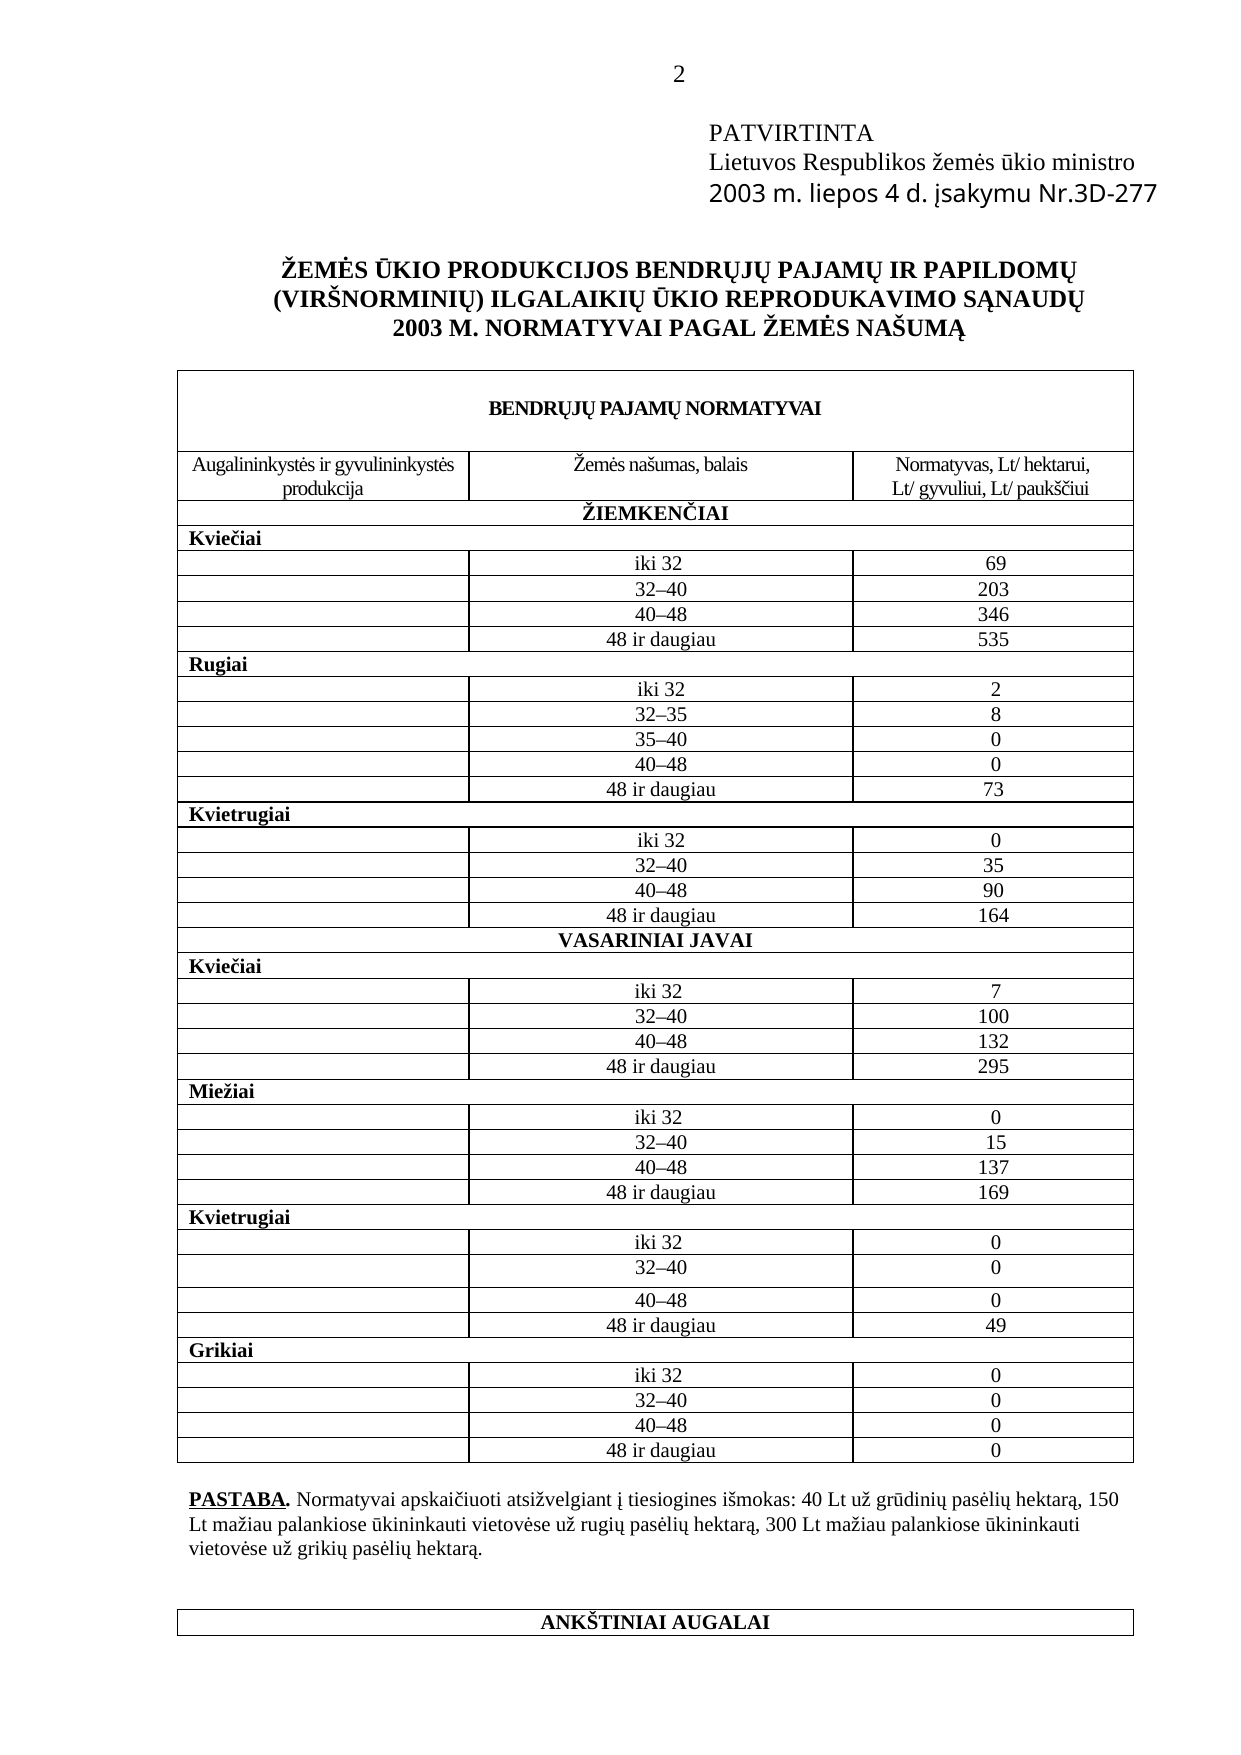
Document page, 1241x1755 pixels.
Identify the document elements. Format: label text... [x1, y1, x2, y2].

table_cell [178, 551, 468, 575]
table_cell 32–35 [470, 702, 852, 726]
table_cell 137 [854, 1155, 1133, 1179]
table_cell Miežiai [178, 1080, 1133, 1103]
table_cell 203 [854, 576, 1133, 601]
table_cell [178, 1388, 468, 1412]
table_cell 48 ir daugiau [470, 777, 852, 801]
table_cell 7 [854, 979, 1133, 1003]
table_cell 69 [854, 551, 1133, 575]
table_cell ŽIEMKENČIAI [178, 501, 1133, 525]
table_cell 73 [854, 777, 1133, 801]
table_cell [178, 777, 468, 801]
table_cell [178, 1288, 468, 1312]
table_cell [178, 853, 468, 877]
table_cell [178, 1313, 468, 1337]
table_cell [178, 602, 468, 626]
table_cell 32–40 [470, 1130, 852, 1154]
table_cell Kvietrugiai [178, 803, 1133, 826]
text PATVIRTINTA [177, 118, 1181, 147]
table_cell 48 ir daugiau [470, 1313, 852, 1337]
table_cell [178, 1155, 468, 1179]
table_cell 0 [854, 1288, 1133, 1312]
table_cell 48 ir daugiau [470, 1180, 852, 1204]
table_cell [178, 878, 468, 902]
table_cell 2 [854, 677, 1133, 701]
table_cell [177, 1463, 469, 1487]
table_cell 346 [854, 602, 1133, 626]
table_cell [178, 1130, 468, 1154]
table_cell [177, 1584, 1133, 1609]
table_cell Normatyvas, Lt/ hektarui, Lt/ gyvuliui, Lt/ paukščiui [854, 452, 1133, 500]
table_cell iki 32 [470, 979, 852, 1003]
table_cell [469, 1463, 853, 1487]
table_cell iki 32 [470, 677, 852, 701]
table_cell [178, 576, 468, 601]
text 2003 m. NORMATYVAI PAGAL ŽEMĖS NAŠUMĄ [177, 313, 1181, 342]
table_cell 40–48 [470, 1029, 852, 1053]
table_cell Pastaba. Normatyvai apskaičiuoti atsižvelgiant į tiesiogines išmokas: 40 Lt už grūdinių pasėlių hektarą, 150 Lt mažiau palankiose ūkininkauti vietovėse už rugių pasėlių hektarą, 300 Lt mažiau palankiose ūkininkauti vietovėse už grikių pasėlių hektarą. [177, 1488, 1133, 1584]
table_cell [178, 903, 468, 927]
table_cell 0 [854, 1438, 1133, 1462]
table_cell 49 [854, 1313, 1133, 1337]
table_cell 90 [854, 878, 1133, 902]
table_cell 132 [854, 1029, 1133, 1053]
table_cell [178, 1029, 468, 1053]
table_cell 32–40 [470, 1388, 852, 1412]
table_cell 0 [854, 727, 1133, 751]
table_cell iki 32 [470, 551, 852, 575]
table_cell ANKŠTINIAI AUGALAI [178, 1610, 1133, 1635]
table_cell 48 ir daugiau [470, 627, 852, 651]
table_cell 15 [854, 1130, 1133, 1154]
table_cell 40–48 [470, 1413, 852, 1437]
table_cell 32–40 [470, 853, 852, 877]
table_cell 0 [854, 1363, 1133, 1387]
table_cell 32–40 [470, 1255, 852, 1287]
table_cell [178, 1438, 468, 1462]
table_cell 35 [854, 853, 1133, 877]
table_cell 0 [854, 752, 1133, 776]
table_cell [178, 677, 468, 701]
table_cell 535 [854, 627, 1133, 651]
table_cell Augalininkystės ir gyvulininkystės produkcija [178, 452, 468, 500]
table_cell [178, 1180, 468, 1204]
table_cell [178, 1230, 468, 1254]
table_cell [178, 1105, 468, 1129]
table_cell 8 [854, 702, 1133, 726]
table_cell Grikiai [178, 1338, 1133, 1362]
table_cell 0 [854, 1388, 1133, 1412]
table_cell [178, 752, 468, 776]
table_cell iki 32 [470, 1230, 852, 1254]
table_cell Rugiai [178, 652, 1133, 676]
table_cell [178, 627, 468, 651]
table_cell Kviečiai [178, 526, 1133, 550]
table_cell 295 [854, 1054, 1133, 1078]
table_header BENDRŲJŲ PAJAMŲ NORMATYVAI [178, 371, 1133, 451]
table_cell [178, 702, 468, 726]
table_cell [178, 828, 468, 852]
table_cell [178, 1363, 468, 1387]
table_cell [178, 727, 468, 751]
table_cell iki 32 [470, 828, 852, 852]
table_cell 40–48 [470, 602, 852, 626]
table_cell 40–48 [470, 1155, 852, 1179]
table_cell 0 [854, 1230, 1133, 1254]
table_cell [178, 979, 468, 1003]
table_cell 48 ir daugiau [470, 903, 852, 927]
table_cell 40–48 [470, 878, 852, 902]
text 2003 m. liepos 4 d. įsakymu Nr.3D-277 [177, 176, 1181, 210]
table_cell iki 32 [470, 1363, 852, 1387]
table_cell 48 ir daugiau [470, 1054, 852, 1078]
table_cell 40–48 [470, 1288, 852, 1312]
table_cell VASARINIAI JAVAI [178, 928, 1133, 952]
table_cell iki 32 [470, 1105, 852, 1129]
table_cell 0 [854, 828, 1133, 852]
table_cell 0 [854, 1255, 1133, 1287]
table_cell [178, 1004, 468, 1028]
table_cell 0 [854, 1105, 1133, 1129]
table_cell 40–48 [470, 752, 852, 776]
table_cell 35–40 [470, 727, 852, 751]
table_cell 32–40 [470, 1004, 852, 1028]
table_cell 169 [854, 1180, 1133, 1204]
table_cell [178, 1413, 468, 1437]
table_cell Kvietrugiai [178, 1205, 1133, 1229]
table_cell 100 [854, 1004, 1133, 1028]
table_cell 32–40 [470, 576, 852, 601]
table_cell 48 ir daugiau [470, 1438, 852, 1462]
text Lietuvos Respublikos žemės ūkio ministro [177, 147, 1181, 176]
table_cell 0 [854, 1413, 1133, 1437]
table_cell [178, 1255, 468, 1287]
table_cell Žemės našumas, balais [470, 452, 852, 500]
table_cell [178, 1054, 468, 1078]
table_cell Kviečiai [178, 953, 1133, 978]
text ŽEMĖS ŪKIO PRODUKCIJOS BENDRŲJŲ PAJAMŲ IR PAPILDOMŲ (VIRŠNORMINIŲ) ILGALAIKIŲ ŪKIO REPRODUKAVIMO SĄNAUDŲ [177, 255, 1181, 313]
table_cell [853, 1463, 1133, 1487]
table_cell 164 [854, 903, 1133, 927]
